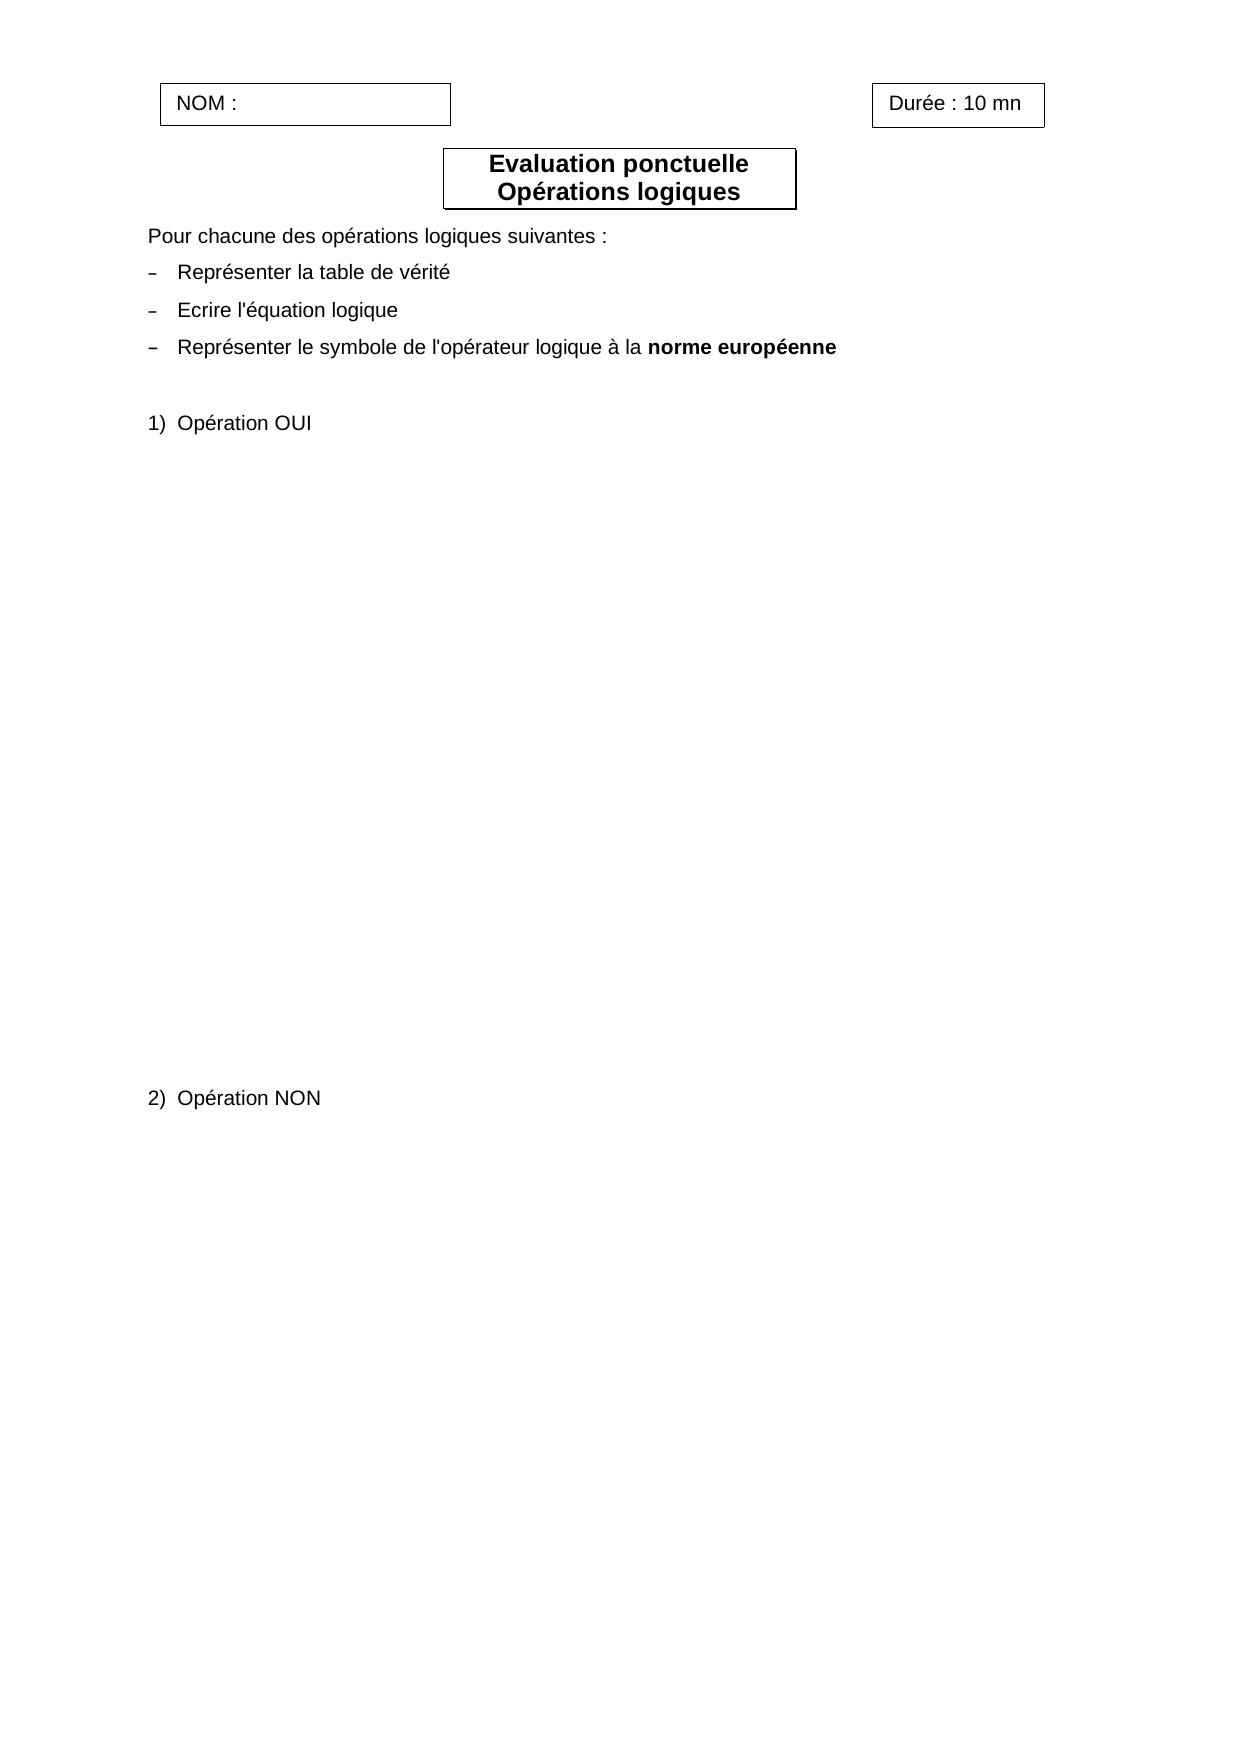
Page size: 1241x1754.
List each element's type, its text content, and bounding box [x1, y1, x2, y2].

text NOM : [176, 92, 434, 115]
text Pour chacune des opérations logiques suivantes : [148, 210, 1092, 248]
list Représenter le symbole de l'opérateur logique à la norme européenne [148, 323, 1092, 360]
list Opération OUI [148, 398, 1092, 1073]
list Représenter la table de vérité [148, 248, 1092, 285]
list Ecrire l'équation logique [148, 285, 1092, 323]
list Opération NON [148, 1073, 1092, 1185]
text Durée : 10 mn [889, 92, 1028, 115]
title Evaluation ponctuelle Opérations logiques [444, 149, 795, 208]
